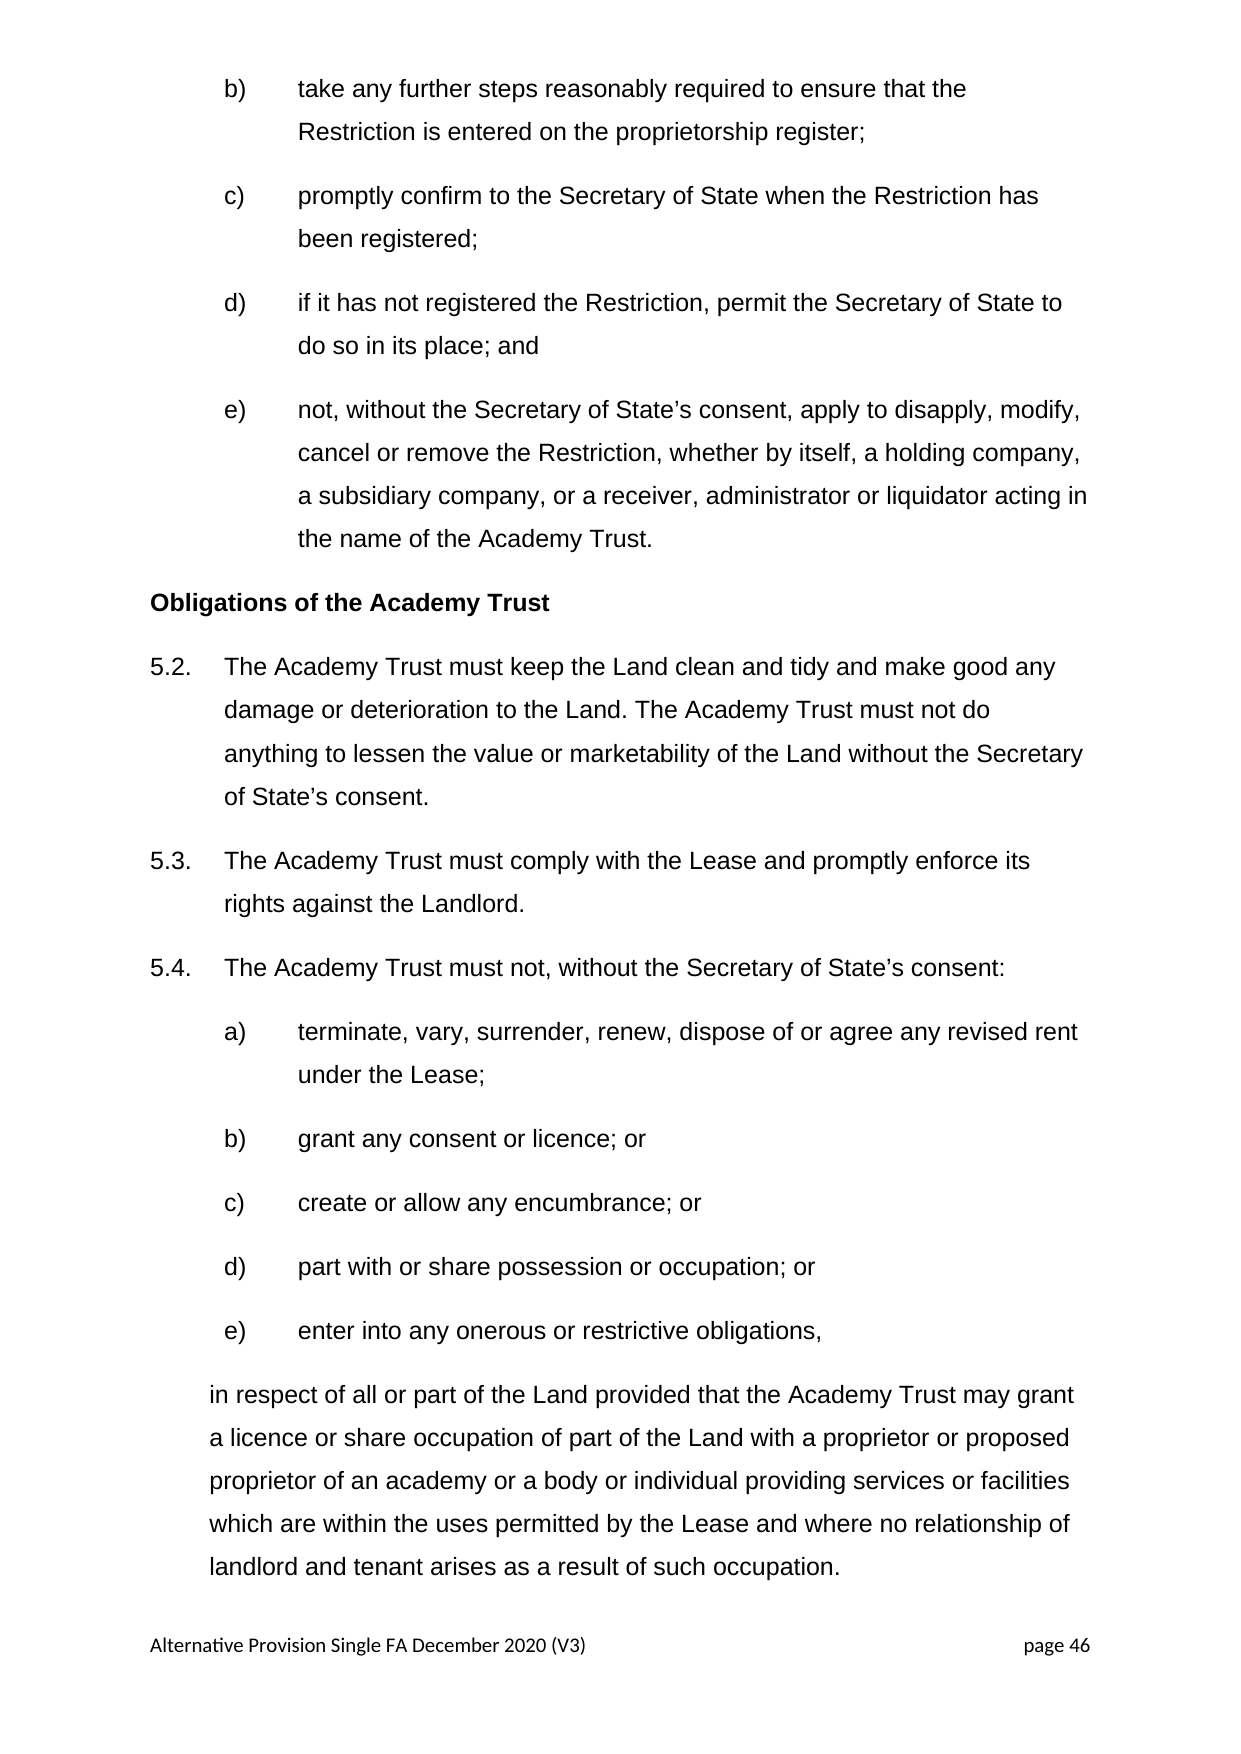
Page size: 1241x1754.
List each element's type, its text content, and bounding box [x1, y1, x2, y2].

list grant any consent or licence; or [224, 1124, 1090, 1152]
list part with or share possession or occupation; or [224, 1252, 1090, 1280]
list if it has not registered the Restriction, permit the Secretary of State to do so in its place; and [224, 288, 1090, 360]
list create or allow any encumbrance; or [224, 1188, 1090, 1216]
list terminate, vary, surrender, renew, dispose of or agree any revised rent under the Lease; [224, 1017, 1090, 1088]
text in respect of all or part of the Land provided that the Academy Trust may grant a licence or share occupation of part of the Land with a proprietor or proposed proprietor of an academy or a body or individual providing services or facilities which are within the uses permitted by the Lease and where no relationship of landlord and tenant arises as a result of such occupation. [209, 1379, 1090, 1581]
list take any further steps reasonably required to ensure that the Restriction is entered on the proprietorship register; [224, 74, 1090, 146]
text Obligations of the Academy Trust [150, 588, 1090, 617]
list The Academy Trust must keep the Land clean and tidy and make good any damage or deterioration to the Land. The Academy Trust must not do anything to lessen the value or marketability of the Land without the Secretary of State’s consent. [150, 652, 1090, 810]
list not, without the Secretary of State’s consent, apply to disapply, modify, cancel or remove the Restriction, whether by itself, a holding company, a subsidiary company, or a receiver, administrator or liquidator acting in the name of the Academy Trust. [224, 395, 1090, 553]
list enter into any onerous or restrictive obligations, [224, 1316, 1090, 1344]
list promptly confirm to the Secretary of State when the Restriction has been registered; [224, 181, 1090, 253]
list The Academy Trust must not, without the Secretary of State’s consent: [150, 953, 1090, 981]
list The Academy Trust must comply with the Lease and promptly enforce its rights against the Landlord. [150, 846, 1090, 917]
